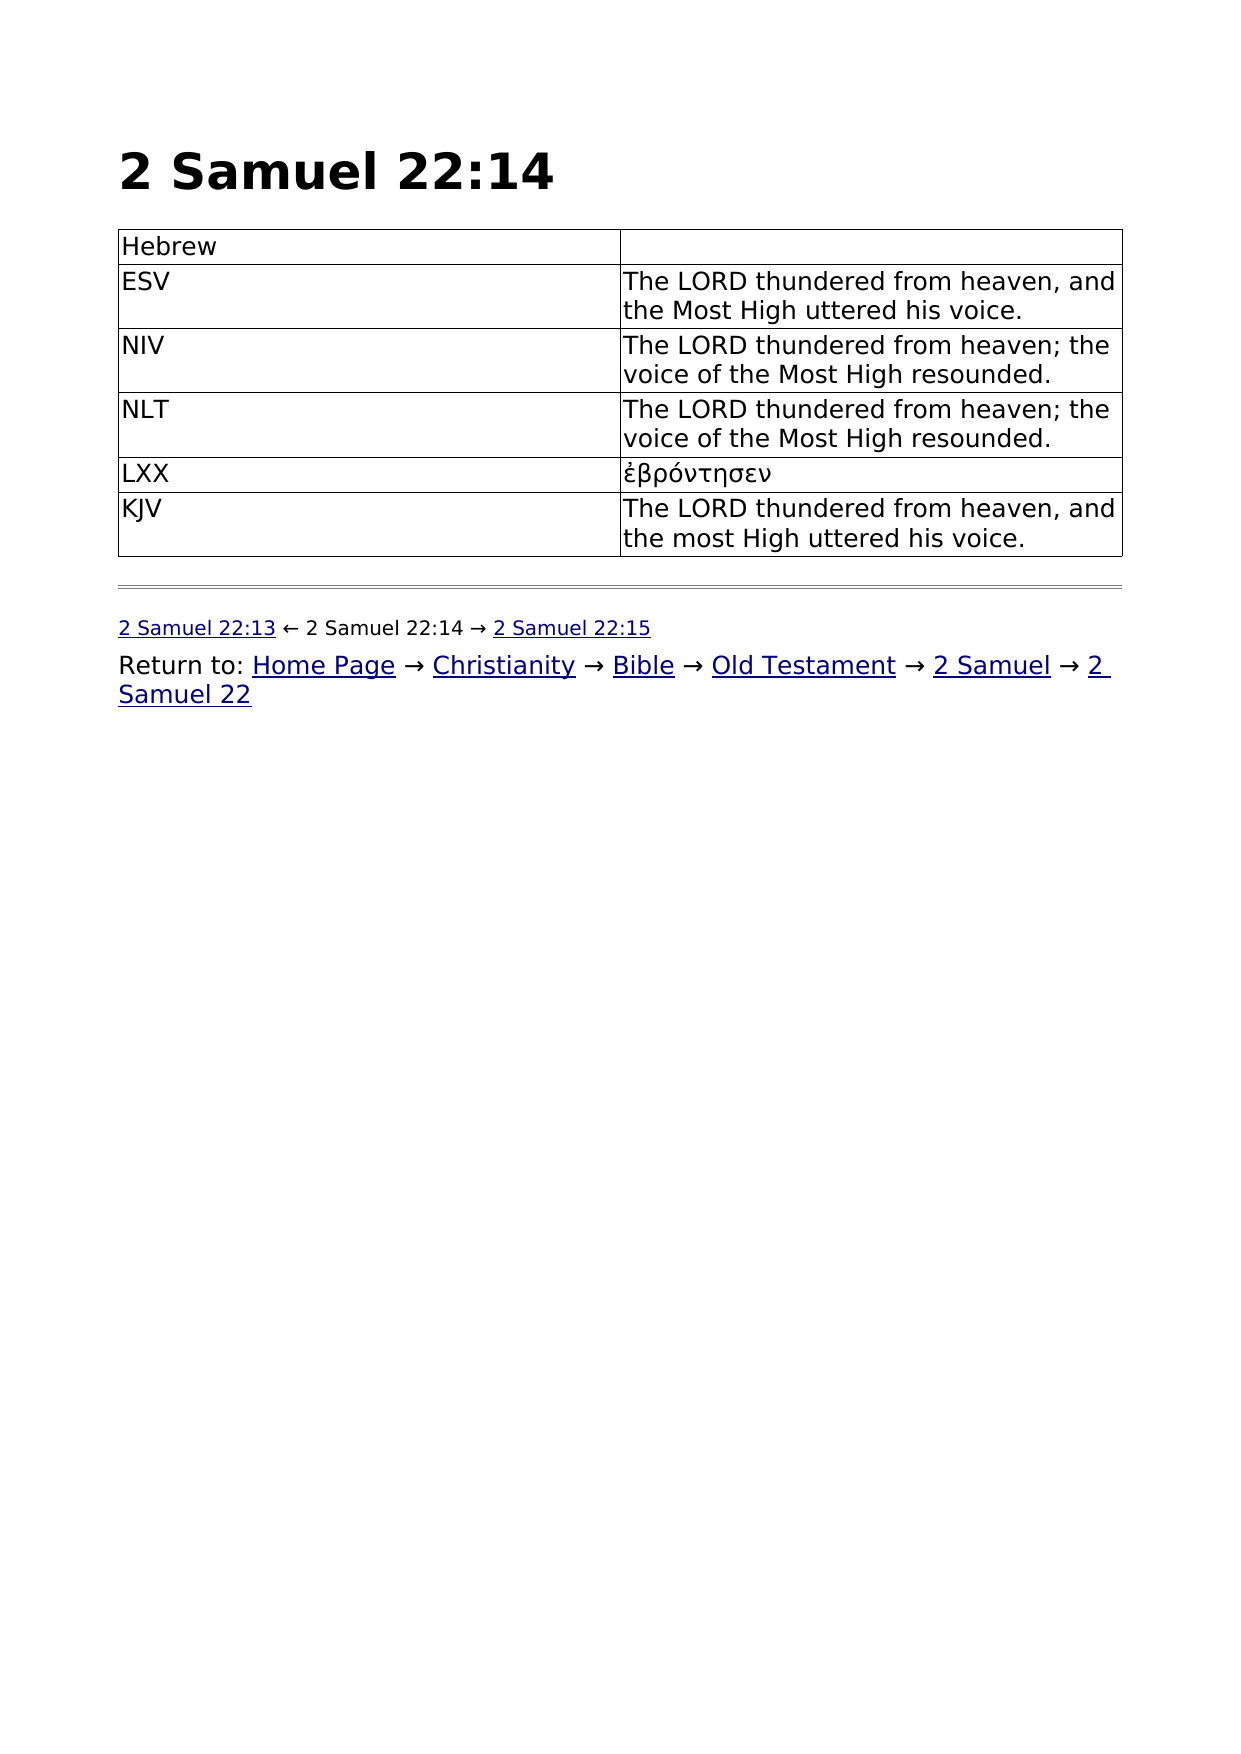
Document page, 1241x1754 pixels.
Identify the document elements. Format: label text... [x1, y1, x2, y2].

table_cell The LORD thundered from heaven; the voice of the Most High resounded. [621, 329, 1122, 392]
text Return to: Home Page → Christianity → Bible → Old Testament → 2 Samuel → 2 Samuel 22 [118, 651, 1122, 709]
table_header [621, 230, 1122, 264]
table_cell The LORD thundered from heaven, and the most High uttered his voice. [621, 493, 1122, 556]
text 2 Samuel 22:13 ← 2 Samuel 22:14 → 2 Samuel 22:15 [118, 617, 1122, 651]
table_cell LXX [119, 458, 620, 492]
subtitle 2 Samuel 22:14 [118, 143, 1122, 201]
table_cell ἐβρόντησεν [621, 458, 1122, 492]
table_cell NIV [119, 329, 620, 392]
table_cell NLT [119, 393, 620, 457]
table_header Hebrew [119, 230, 620, 264]
table_cell The LORD thundered from heaven; the voice of the Most High resounded. [621, 393, 1122, 457]
table_cell The LORD thundered from heaven, and the Most High uttered his voice. [621, 265, 1122, 328]
table_cell ESV [119, 265, 620, 328]
table_cell KJV [119, 493, 620, 556]
